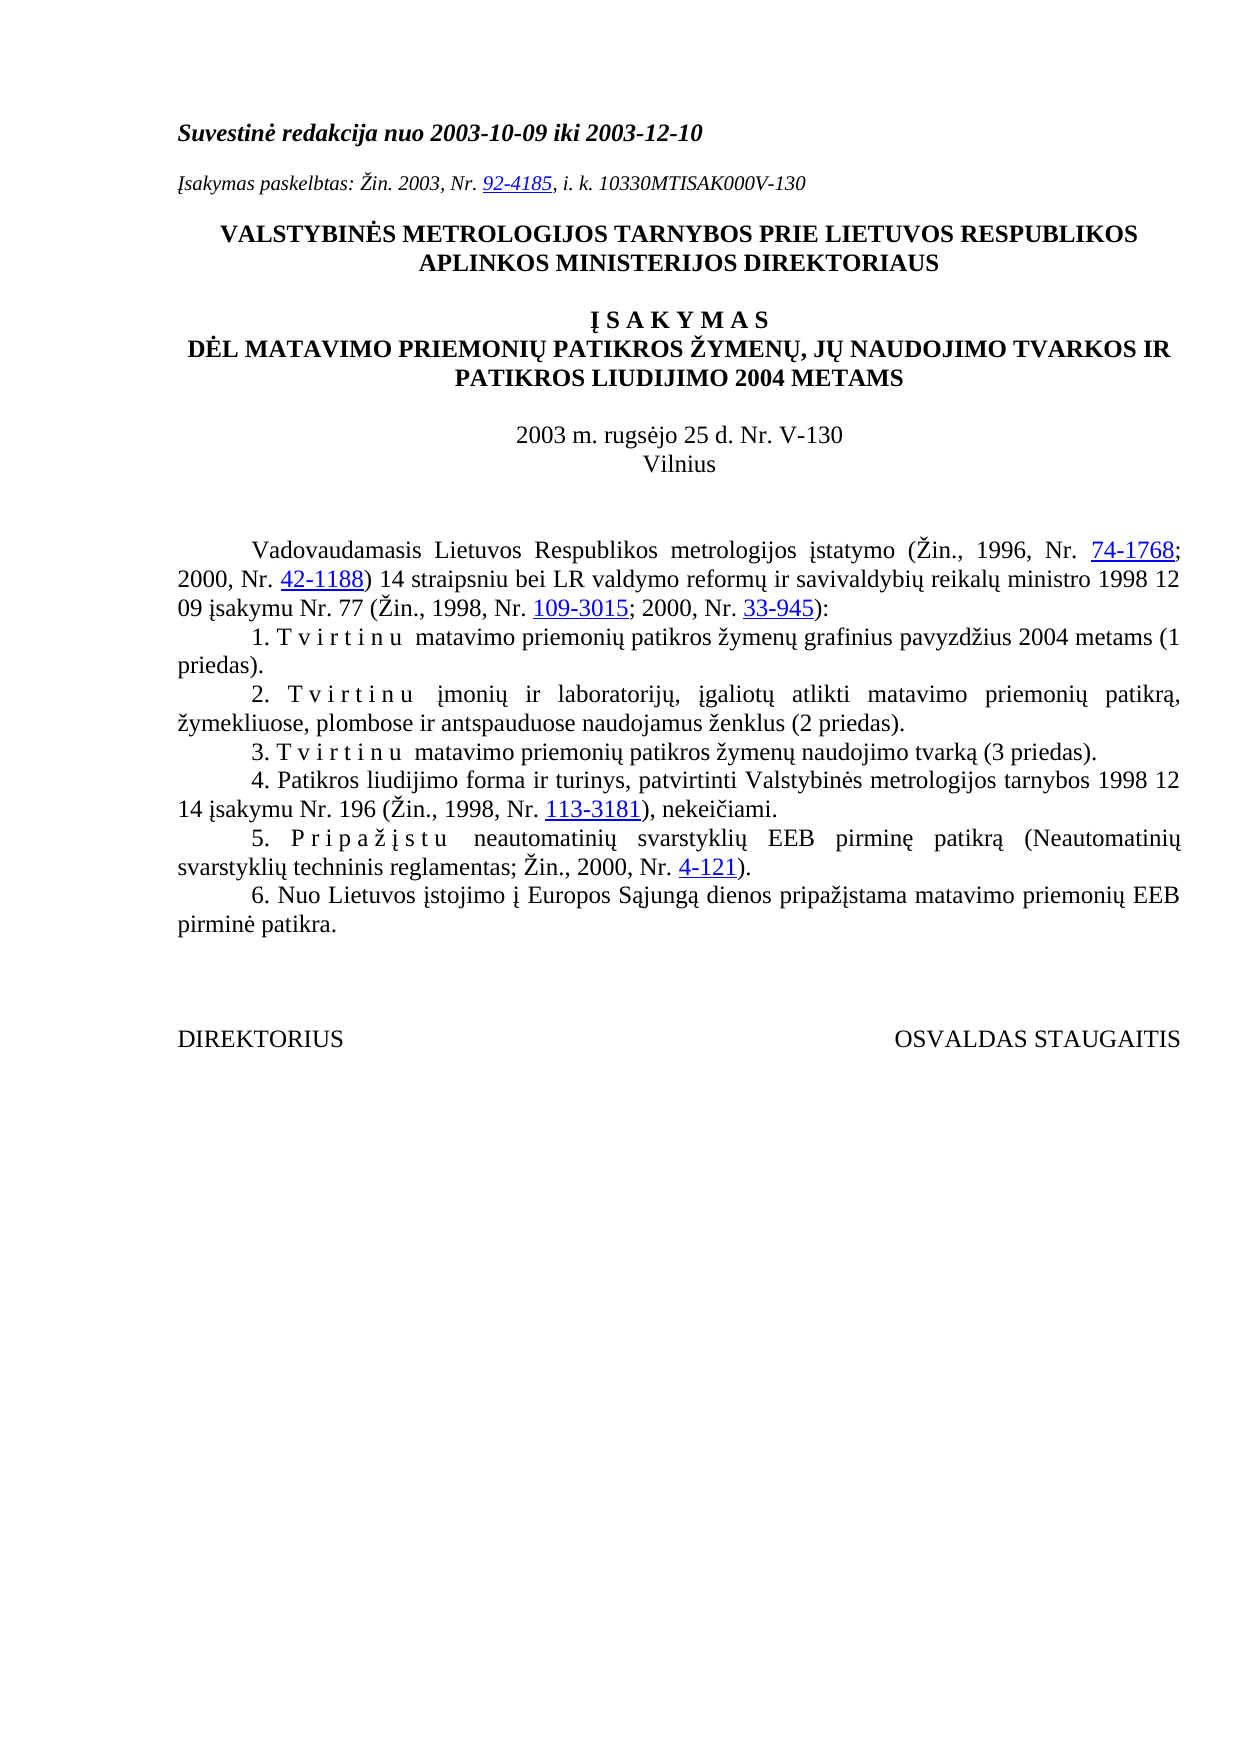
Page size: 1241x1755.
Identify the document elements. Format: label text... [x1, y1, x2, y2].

text Vadovaudamasis Lietuvos Respublikos metrologijos įstatymo (Žin., 1996, Nr. 74-1768; 2000, Nr. 42-1188) 14 straipsniu bei LR valdymo reformų ir savivaldybių reikalų ministro 1998 12 09 įsakymu Nr. 77 (Žin., 1998, Nr. 109-3015; 2000, Nr. 33-945): [177, 535, 1181, 622]
text 2. Tvirtinu įmonių ir laboratorijų, įgaliotų atlikti matavimo priemonių patikrą, žymekliuose, plombose ir antspauduose naudojamus ženklus (2 priedas). [177, 679, 1181, 737]
text 5. Pripažįstu neautomatinių svarstyklių EEB pirminę patikrą (Neautomatinių svarstyklių techninis reglamentas; Žin., 2000, Nr. 4-121). [177, 823, 1181, 880]
text DIREKTORIUS OSVALDAS STAUGAITIS [177, 1024, 1181, 1053]
text 2003 m. rugsėjo 25 d. Nr. V-130 [177, 420, 1181, 449]
text Įsakymas paskelbtas: Žin. 2003, Nr. 92-4185, i. k. 10330MTISAK000V-130 [177, 171, 1181, 195]
text 1. Tvirtinu matavimo priemonių patikros žymenų grafinius pavyzdžius 2004 metams (1 priedas). [177, 622, 1181, 679]
text Į S A K Y M A S [177, 305, 1181, 334]
text 6. Nuo Lietuvos įstojimo į Europos Sąjungą dienos pripažįstama matavimo priemonių EEB pirminė patikra. [177, 880, 1181, 938]
text 3. Tvirtinu matavimo priemonių patikros žymenų naudojimo tvarką (3 priedas). [177, 737, 1181, 765]
text 4. Patikros liudijimo forma ir turinys, patvirtinti Valstybinės metrologijos tarnybos 1998 12 14 įsakymu Nr. 196 (Žin., 1998, Nr. 113-3181), nekeičiami. [177, 765, 1181, 823]
text VALSTYBINĖS METROLOGIJOS TARNYBOS PRIE LIETUVOS RESPUBLIKOS APLINKOS MINISTERIJOS DIREKTORIAUS [177, 219, 1181, 277]
text DĖL MATAVIMO PRIEMONIŲ PATIKROS ŽYMENŲ, JŲ NAUDOJIMO TVARKOS IR PATIKROS LIUDIJIMO 2004 METAMS [177, 334, 1181, 392]
text Vilnius [177, 449, 1181, 478]
text Suvestinė redakcija nuo 2003-10-09 iki 2003-12-10 [177, 118, 1181, 147]
